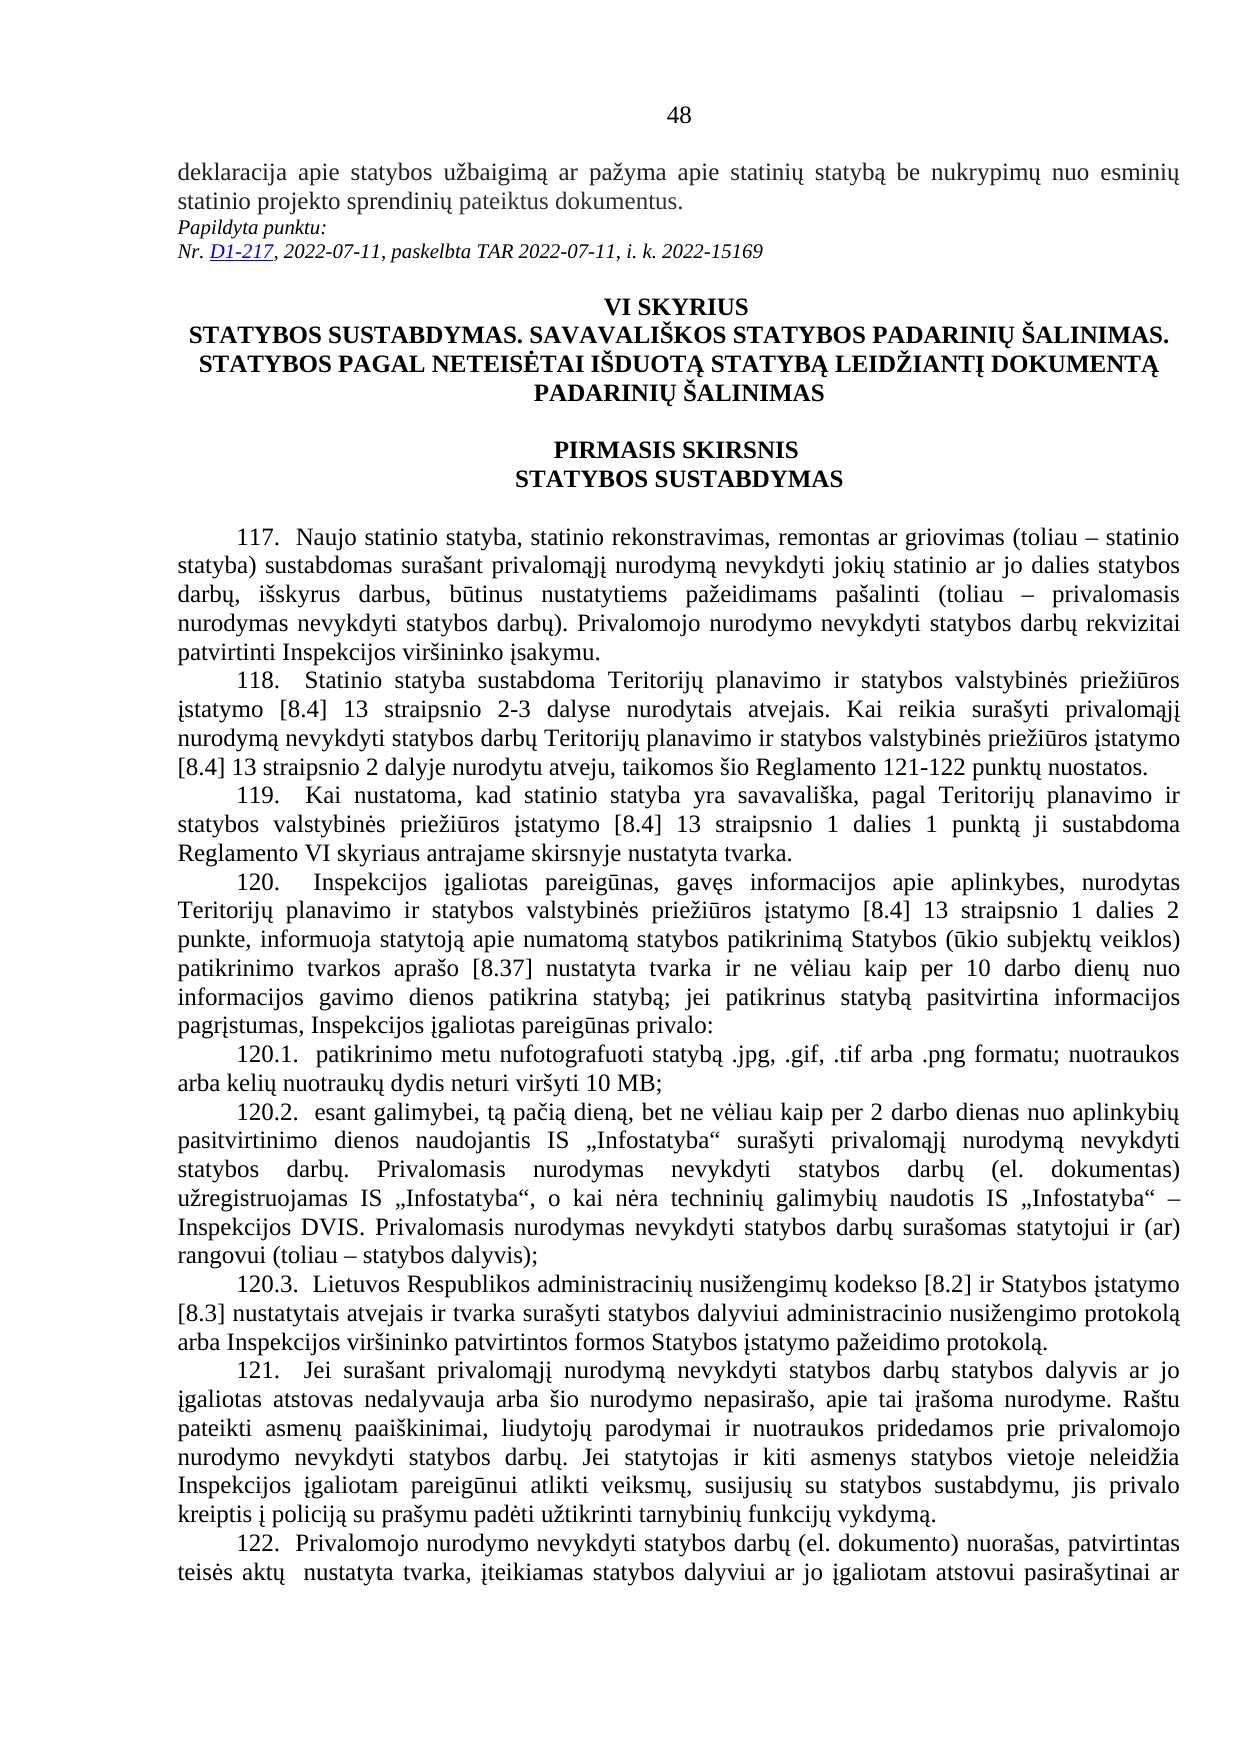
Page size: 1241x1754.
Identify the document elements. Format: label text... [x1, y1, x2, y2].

text 118. Statinio statyba sustabdoma Teritorijų planavimo ir statybos valstybinės priežiūros įstatymo [8.4] 13 straipsnio 2-3 dalyse nurodytais atvejais. Kai reikia surašyti privalomąjį nurodymą nevykdyti statybos darbų Teritorijų planavimo ir statybos valstybinės priežiūros įstatymo [8.4] 13 straipsnio 2 dalyje nurodytu atveju, taikomos šio Reglamento 121-122 punktų nuostatos. [177, 665, 1181, 780]
text STATYBOS SUSTABDYMAS. SAVAVALIŠKOS STATYBOS PADARINIŲ ŠALINIMAS. STATYBOS PAGAL NETEISĖTAI IŠDUOTĄ STATYBĄ LEIDŽIANTĮ DOKUMENTĄ PADARINIŲ ŠALINIMAS [177, 320, 1181, 407]
text 122. Privalomojo nurodymo nevykdyti statybos darbų (el. dokumento) nuorašas, patvirtintas teisės aktų nustatyta tvarka, įteikiamas statybos dalyviui ar jo įgaliotam atstovui pasirašytinai ar [177, 1528, 1181, 1585]
text Papildyta punktu: [177, 215, 1181, 239]
subtitle PIRMASIS SKIRSNIS [177, 435, 1181, 464]
text 120.1. patikrinimo metu nufotografuoti statybą .jpg, .gif, .tif arba .png formatu; nuotraukos arba kelių nuotraukų dydis neturi viršyti 10 MB; [177, 1039, 1181, 1097]
text 120.2. esant galimybei, tą pačią dieną, bet ne vėliau kaip per 2 darbo dienas nuo aplinkybių pasitvirtinimo dienos naudojantis IS „Infostatyba“ surašyti privalomąjį nurodymą nevykdyti statybos darbų. Privalomasis nurodymas nevykdyti statybos darbų (el. dokumentas) užregistruojamas IS „Infostatyba“, o kai nėra techninių galimybių naudotis IS „Infostatyba“ – Inspekcijos DVIS. Privalomasis nurodymas nevykdyti statybos darbų surašomas statytojui ir (ar) rangovui (toliau – statybos dalyvis); [177, 1097, 1181, 1269]
text 119. Kai nustatoma, kad statinio statyba yra savavališka, pagal Teritorijų planavimo ir statybos valstybinės priežiūros įstatymo [8.4] 13 straipsnio 1 dalies 1 punktą ji sustabdoma Reglamento VI skyriaus antrajame skirsnyje nustatyta tvarka. [177, 780, 1181, 867]
text 121. Jei surašant privalomąjį nurodymą nevykdyti statybos darbų statybos dalyvis ar jo įgaliotas atstovas nedalyvauja arba šio nurodymo nepasirašo, apie tai įrašoma nurodyme. Raštu pateikti asmenų paaiškinimai, liudytojų parodymai ir nuotraukos pridedamos prie privalomojo nurodymo nevykdyti statybos darbų. Jei statytojas ir kiti asmenys statybos vietoje neleidžia Inspekcijos įgaliotam pareigūnui atlikti veiksmų, susijusių su statybos sustabdymu, jis privalo kreiptis į policiją su prašymu padėti užtikrinti tarnybinių funkcijų vykdymą. [177, 1355, 1181, 1528]
subtitle STATYBOS SUSTABDYMAS [177, 464, 1181, 493]
text Nr. D1-217, 2022-07-11, paskelbta TAR 2022-07-11, i. k. 2022-15169 [177, 239, 1181, 263]
text 120. Inspekcijos įgaliotas pareigūnas, gavęs informacijos apie aplinkybes, nurodytas Teritorijų planavimo ir statybos valstybinės priežiūros įstatymo [8.4] 13 straipsnio 1 dalies 2 punkte, informuoja statytoją apie numatomą statybos patikrinimą Statybos (ūkio subjektų veiklos) patikrinimo tvarkos aprašo [8.37] nustatyta tvarka ir ne vėliau kaip per 10 darbo dienų nuo informacijos gavimo dienos patikrina statybą; jei patikrinus statybą pasitvirtina informacijos pagrįstumas, Inspekcijos įgaliotas pareigūnas privalo: [177, 867, 1181, 1039]
text 120.3. Lietuvos Respublikos administracinių nusižengimų kodekso [8.2] ir Statybos įstatymo [8.3] nustatytais atvejais ir tvarka surašyti statybos dalyviui administracinio nusižengimo protokolą arba Inspekcijos viršininko patvirtintos formos Statybos įstatymo pažeidimo protokolą. [177, 1269, 1181, 1355]
text deklaracija apie statybos užbaigimą ar pažyma apie statinių statybą be nukrypimų nuo esminių statinio projekto sprendinių pateiktus dokumentus. [177, 157, 1181, 215]
text 117. Naujo statinio statyba, statinio rekonstravimas, remontas ar griovimas (toliau – statinio statyba) sustabdomas surašant privalomąjį nurodymą nevykdyti jokių statinio ar jo dalies statybos darbų, išskyrus darbus, būtinus nustatytiems pažeidimams pašalinti (toliau – privalomasis nurodymas nevykdyti statybos darbų). Privalomojo nurodymo nevykdyti statybos darbų rekvizitai patvirtinti Inspekcijos viršininko įsakymu. [177, 522, 1181, 665]
text VI SKYRIUS [177, 292, 1181, 320]
